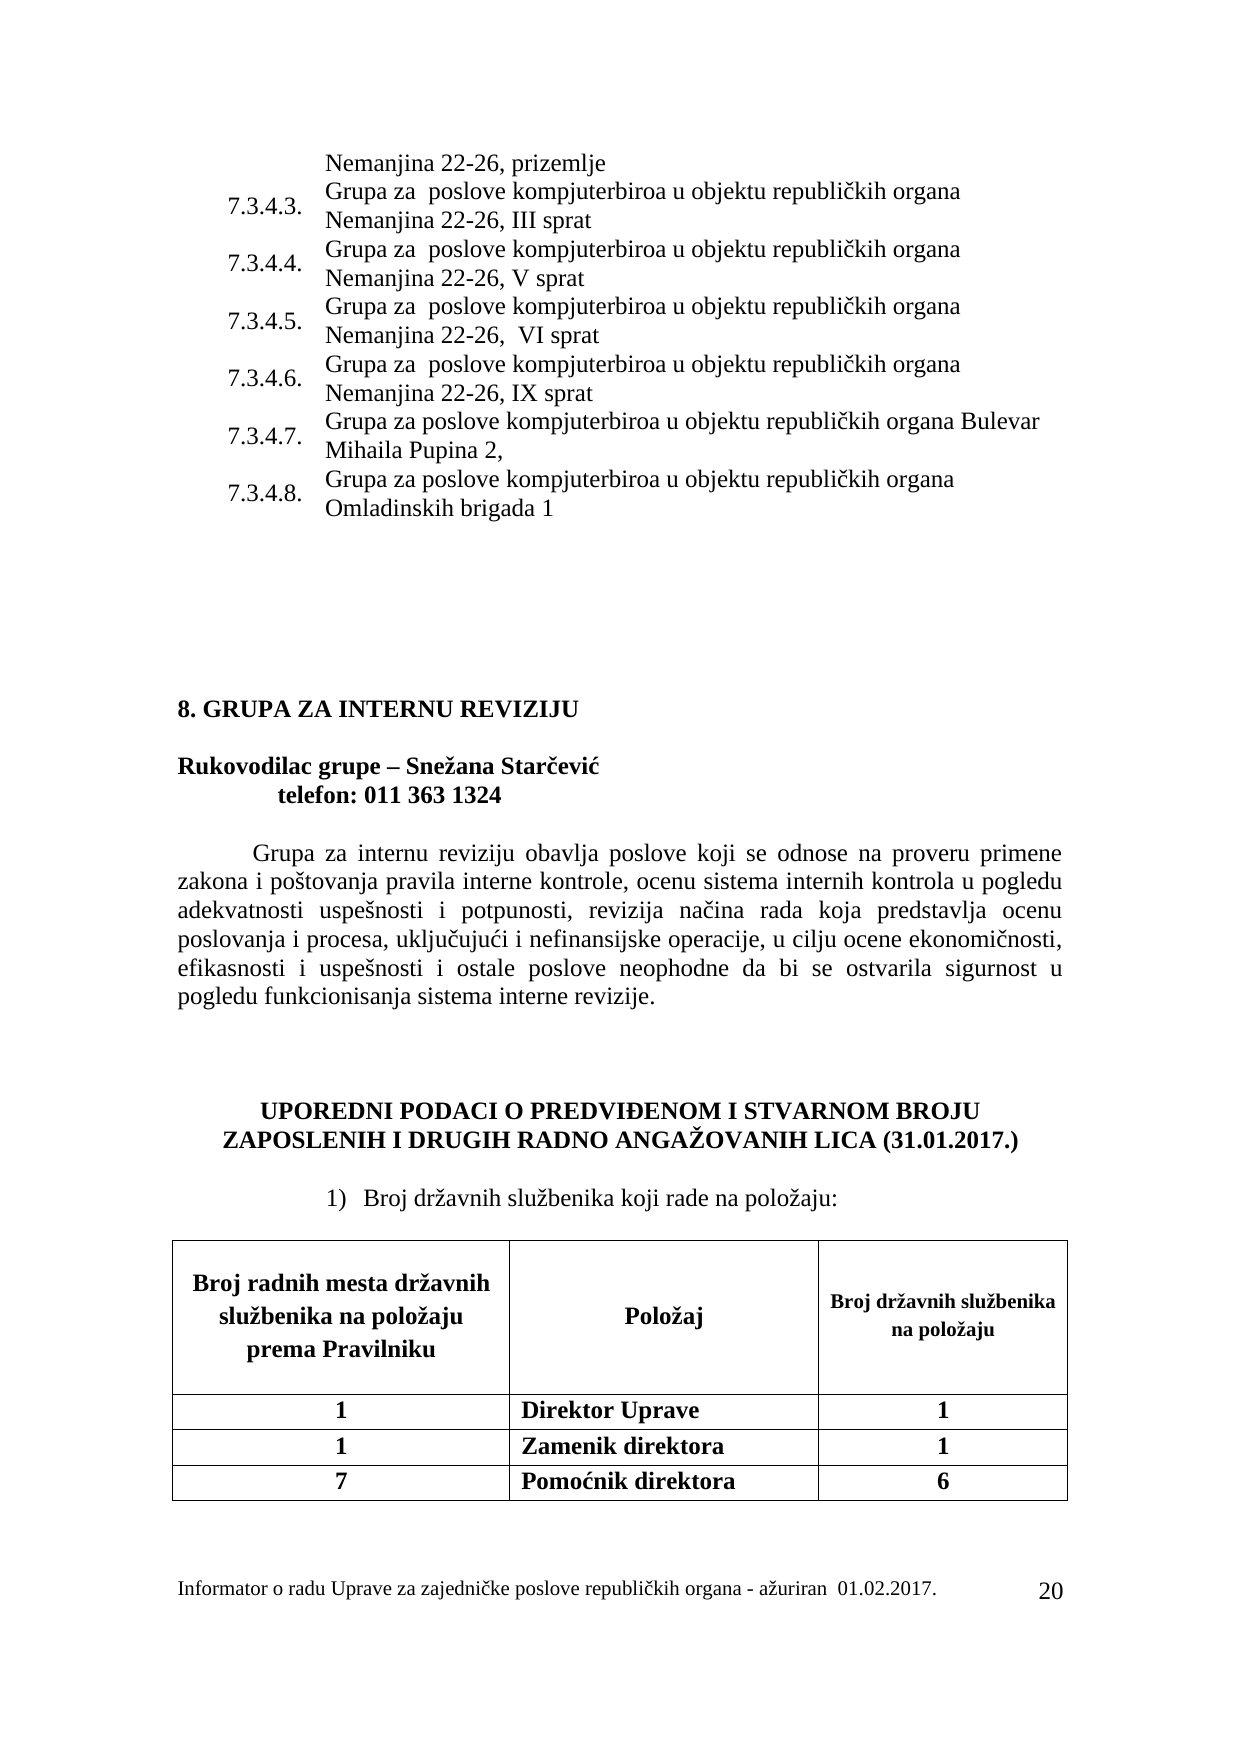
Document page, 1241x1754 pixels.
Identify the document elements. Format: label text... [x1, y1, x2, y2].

table_cell Grupa za poslove kompjuterbiroa u objektu republičkih organa Bulevar Mihaila Pupina 2, [314, 406, 1076, 464]
table_cell Grupa za poslove kompjuterbiroa u objektu republičkih organa Omladinskih brigada 1 [314, 464, 1076, 521]
table_cell 7.3.4.5. [214, 291, 313, 349]
table_cell [214, 148, 313, 176]
table_cell Grupa za poslove kompjuterbiroa u objektu republičkih organa Nemanjina 22-26, IX sprat [314, 349, 1076, 406]
text UPOREDNI PODACI O PREDVIĐENOM I STVARNOM BROJU ZAPOSLENIH I DRUGIH RADNO ANGAŽOVANIH LICA (31.01.2017.) [177, 1096, 1063, 1154]
table_cell 1 [819, 1430, 1067, 1464]
table_header Položaj [510, 1241, 818, 1394]
text Grupa za internu reviziju obavlјa poslove koji se odnose na proveru primene zakona i poštovanja pravila interne kontrole, ocenu sistema internih kontrola u pogledu adekvatnosti uspešnosti i potpunosti, revizija načina rada koja predstavlјa ocenu poslovanja i procesa, uklјučujući i nefinansijske operacije, u cilјu ocene ekonomičnosti, efikasnosti i uspešnosti i ostale poslove neophodne da bi se ostvarila sigurnost u pogledu funkcionisanja sistema interne revizije. [177, 838, 1063, 1010]
table_cell 7 [173, 1466, 509, 1500]
table_cell 7.3.4.3. [214, 176, 313, 234]
table_cell 7.3.4.6. [214, 349, 313, 406]
table_cell Zamenik direktora [510, 1430, 818, 1464]
text telefon: 011 363 1324 [177, 780, 1063, 809]
table_cell Direktor Uprave [510, 1395, 818, 1429]
table_cell Nemanjina 22-26, prizemlјe [314, 148, 1076, 176]
table_cell 7.3.4.4. [214, 234, 313, 291]
table_cell Grupa za poslove kompjuterbiroa u objektu republičkih organa Nemanjina 22-26, V sprat [314, 234, 1076, 291]
table_cell 1 [819, 1395, 1067, 1429]
table_header Broj državnih službenika na položaju [819, 1241, 1067, 1394]
table_cell 7.3.4.7. [214, 406, 313, 464]
text 8. GRUPA ZA INTERNU REVIZIJU [177, 694, 1063, 723]
table_cell 1 [173, 1430, 509, 1464]
table_cell 7.3.4.8. [214, 464, 313, 521]
table_cell 6 [819, 1466, 1067, 1500]
table_header Broj radnih mesta državnih službenika na položaju prema Pravilniku [173, 1241, 509, 1394]
table_cell 1 [173, 1395, 509, 1429]
text Rukovodilac grupe – Snežana Starčević [177, 751, 1063, 780]
list Broj državnih službenika koji rade na položaju: [326, 1183, 1063, 1211]
table_cell Grupa za poslove kompjuterbiroa u objektu republičkih organa Nemanjina 22-26, VI sprat [314, 291, 1076, 349]
table_cell Grupa za poslove kompjuterbiroa u objektu republičkih organa Nemanjina 22-26, III sprat [314, 176, 1076, 234]
table_cell Pomoćnik direktora [510, 1466, 818, 1500]
